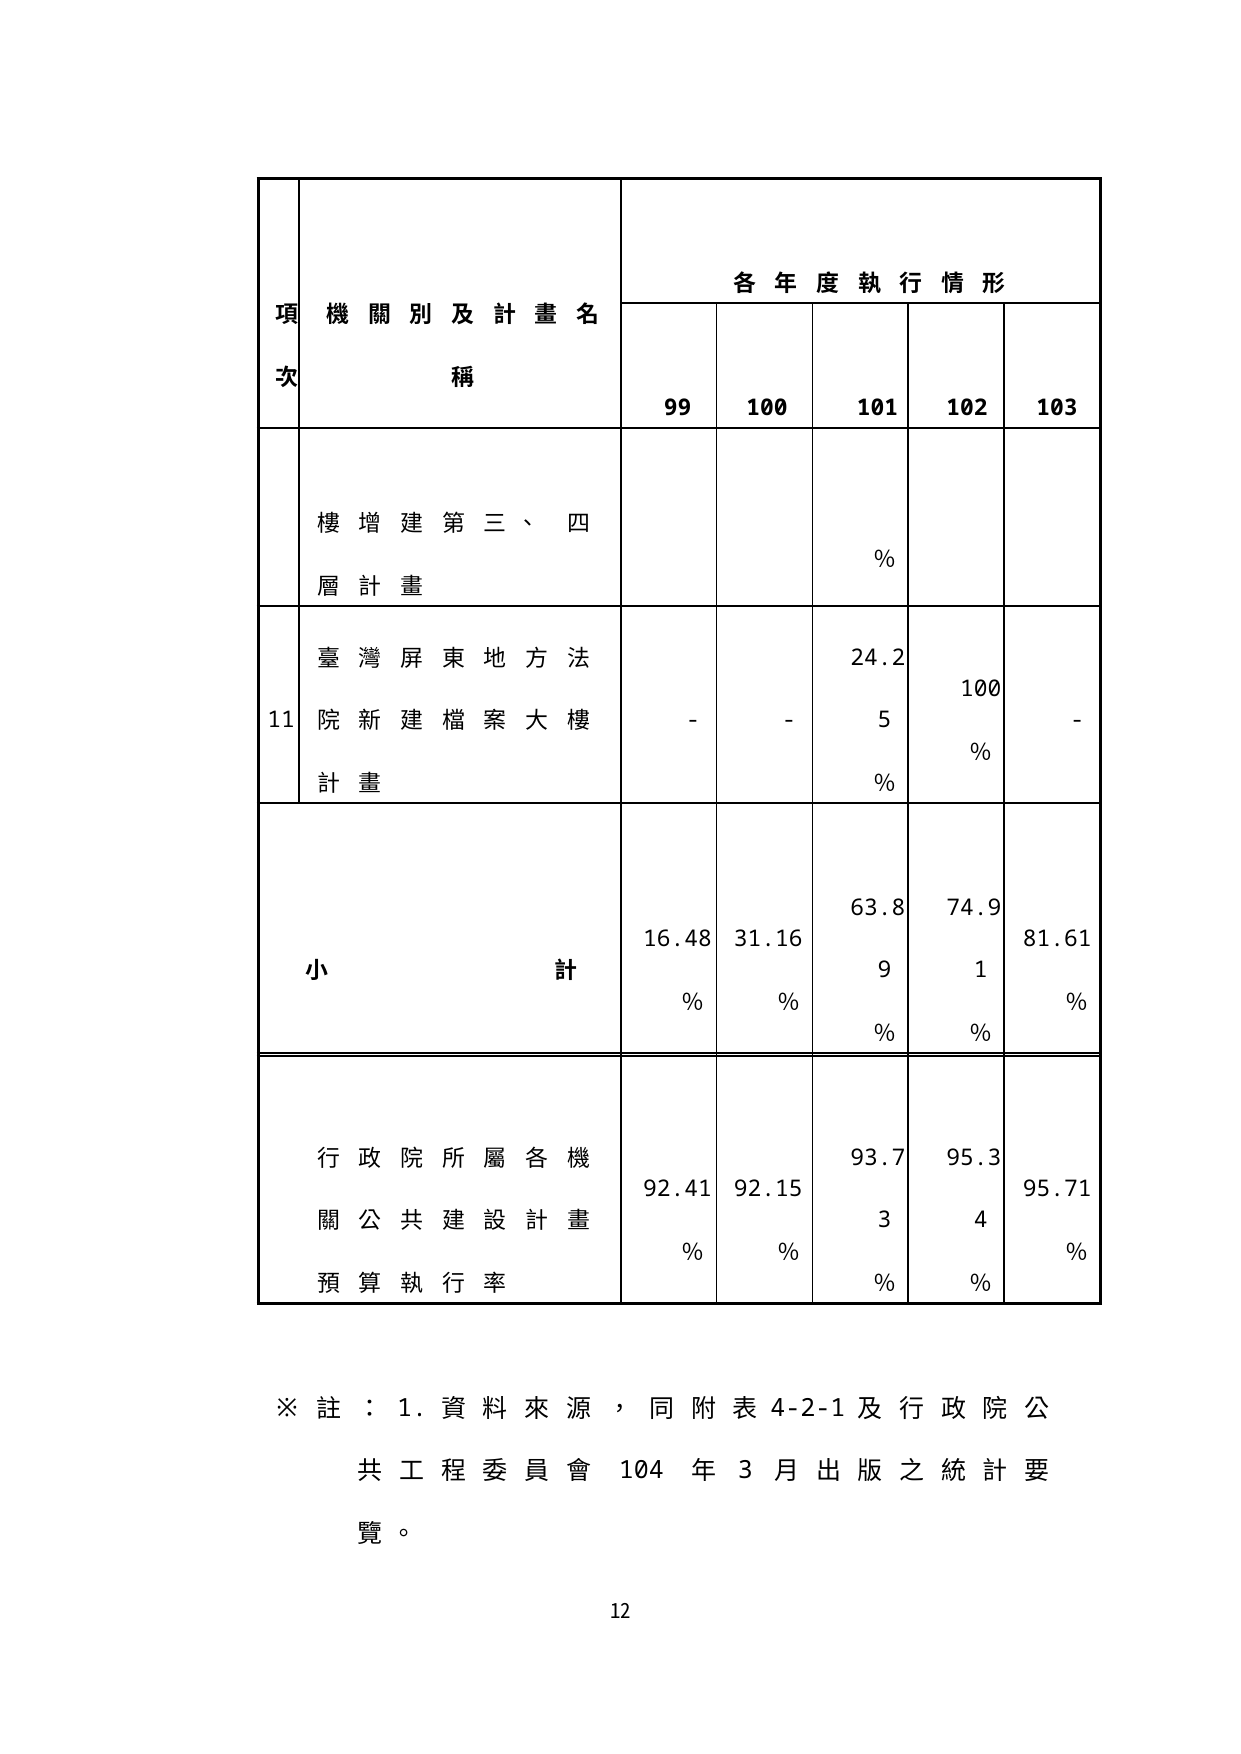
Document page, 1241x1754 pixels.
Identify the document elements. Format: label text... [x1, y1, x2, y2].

table_cell 92.15％ [717, 1057, 812, 1302]
table_cell 24.25％ [813, 607, 907, 802]
table_cell 74.91％ [909, 804, 1003, 1052]
table_cell - [622, 607, 716, 802]
table_cell 63.89％ [813, 804, 907, 1052]
table_cell ％ [813, 429, 907, 605]
table_cell 93.73％ [813, 1057, 907, 1302]
table_cell 101 [813, 304, 907, 427]
table_cell 16.48％ [622, 804, 716, 1052]
table_cell 92.41％ [622, 1057, 716, 1302]
table_header 機關別及計畫名稱 [300, 180, 620, 427]
table_cell 31.16％ [717, 804, 812, 1052]
table_cell - [1005, 429, 1099, 605]
text ※註：1.資料來源，同附表4-2-1及行政院公共工程委員會104年3月出版之統計要覽。 [242, 1365, 1058, 1552]
table_cell [909, 429, 1003, 605]
table_cell - [1005, 607, 1099, 802]
table_cell 100 [717, 304, 812, 427]
table_header 各年度執行情形 [622, 180, 1099, 302]
table_cell 95.71％ [1005, 1057, 1099, 1302]
table_cell 臺灣屏東地方法院新建檔案大樓計畫 [300, 607, 620, 802]
table_cell 95.34％ [909, 1057, 1003, 1302]
table_cell 小 計 [260, 804, 620, 1052]
table_cell 樓增建第三、四層計畫 [300, 429, 620, 605]
table_cell 11 [260, 607, 298, 802]
table_cell 99 [622, 304, 716, 427]
table_cell - [717, 607, 812, 802]
table_cell 81.61％ [1005, 804, 1099, 1052]
table_cell 103 [1005, 304, 1099, 427]
table_header 項次 [260, 180, 298, 427]
table_cell 100％ [909, 607, 1003, 802]
table_cell - [717, 429, 812, 605]
table_cell 102 [909, 304, 1003, 427]
table_cell 行政院所屬各機關公共建設計畫預算執行率 [260, 1057, 620, 1302]
table_cell - [622, 429, 716, 605]
table_cell [260, 429, 298, 605]
